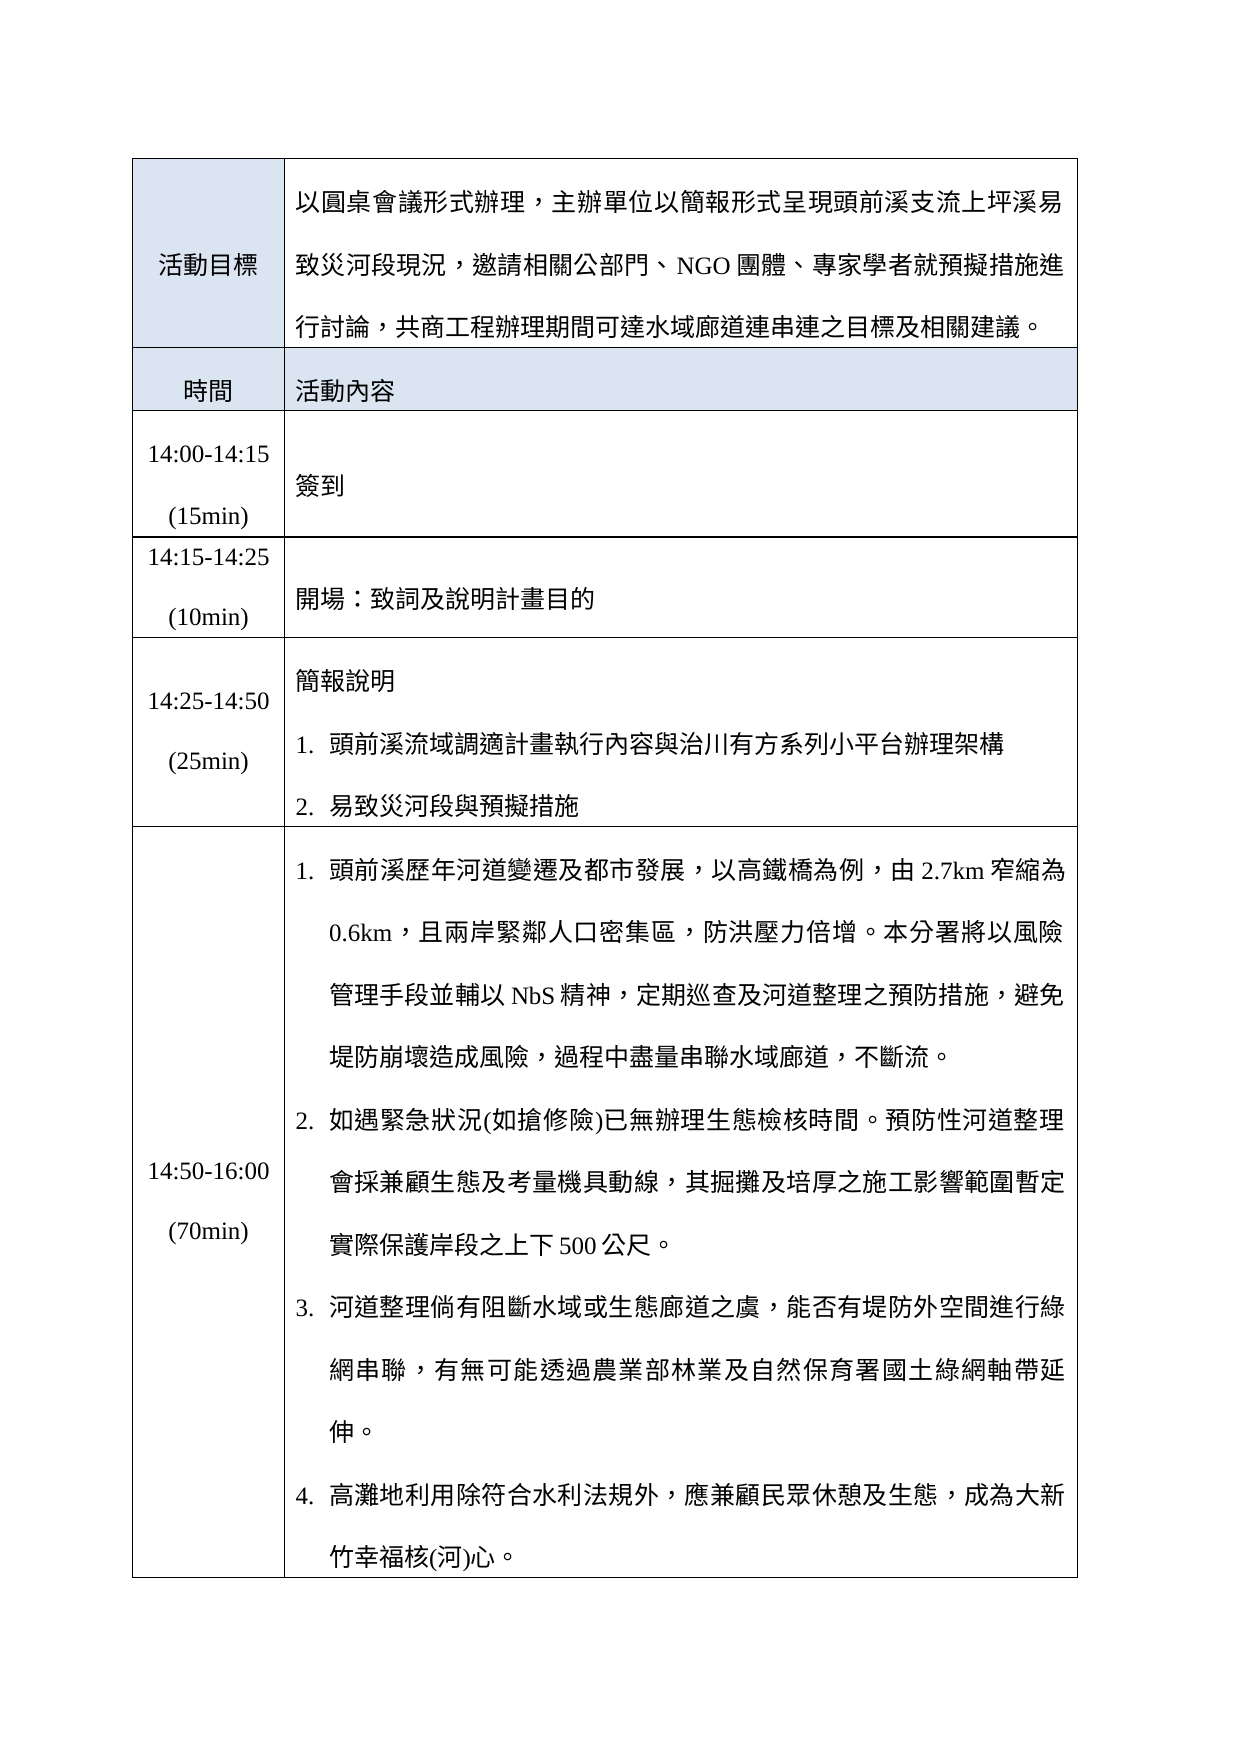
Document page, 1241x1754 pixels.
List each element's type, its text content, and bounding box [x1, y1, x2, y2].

table_cell 14:50-16:00 (70min) [133, 827, 284, 1577]
table_cell 頭前溪歷年河道變遷及都市發展，以高鐵橋為例，由2.7km窄縮為0.6km，且兩岸緊鄰人口密集區，防洪壓力倍增。本分署將以風險管理手段並輔以NbS精神，定期巡查及河道整理之預防措施，避免堤防崩壞造成風險，過程中盡量串聯水域廊道，不斷流。 如遇緊急狀況(如搶修險)已無辦理生態檢核時間。預防性河道整理會採兼顧生態及考量機具動線，其掘攤及培厚之施工影響範圍暫定實際保護岸段之上下500公尺。 河道整理倘有阻斷水域或生態廊道之虞，能否有堤防外空間進行綠網串聯，有無可能透過農業部林業及自然保育署國土綠網軸帶延伸。 高灘地利用除符合水利法規外，應兼顧民眾休憩及生態，成為大新竹幸福核(河)心。 [285, 827, 1077, 1577]
table_cell 簽到 [285, 411, 1077, 536]
table_cell 簡報說明 頭前溪流域調適計畫執行內容與治川有方系列小平台辦理架構 易致災河段與預擬措施 [285, 638, 1077, 826]
table_cell 活動內容 [285, 348, 1077, 410]
table_cell 14:00-14:15 (15min) [133, 411, 284, 536]
table_cell 開場：致詞及說明計畫目的 [285, 538, 1077, 637]
table_cell 活動目標 [133, 159, 284, 347]
table_cell 時間 [133, 348, 284, 410]
table_cell 以圓桌會議形式辦理，主辦單位以簡報形式呈現頭前溪支流上坪溪易致災河段現況，邀請相關公部門、NGO團體、專家學者就預擬措施進行討論，共商工程辦理期間可達水域廊道連串連之目標及相關建議。 [285, 159, 1077, 347]
table_cell 14:15-14:25 (10min) [133, 538, 284, 637]
table_cell 14:25-14:50 (25min) [133, 638, 284, 826]
